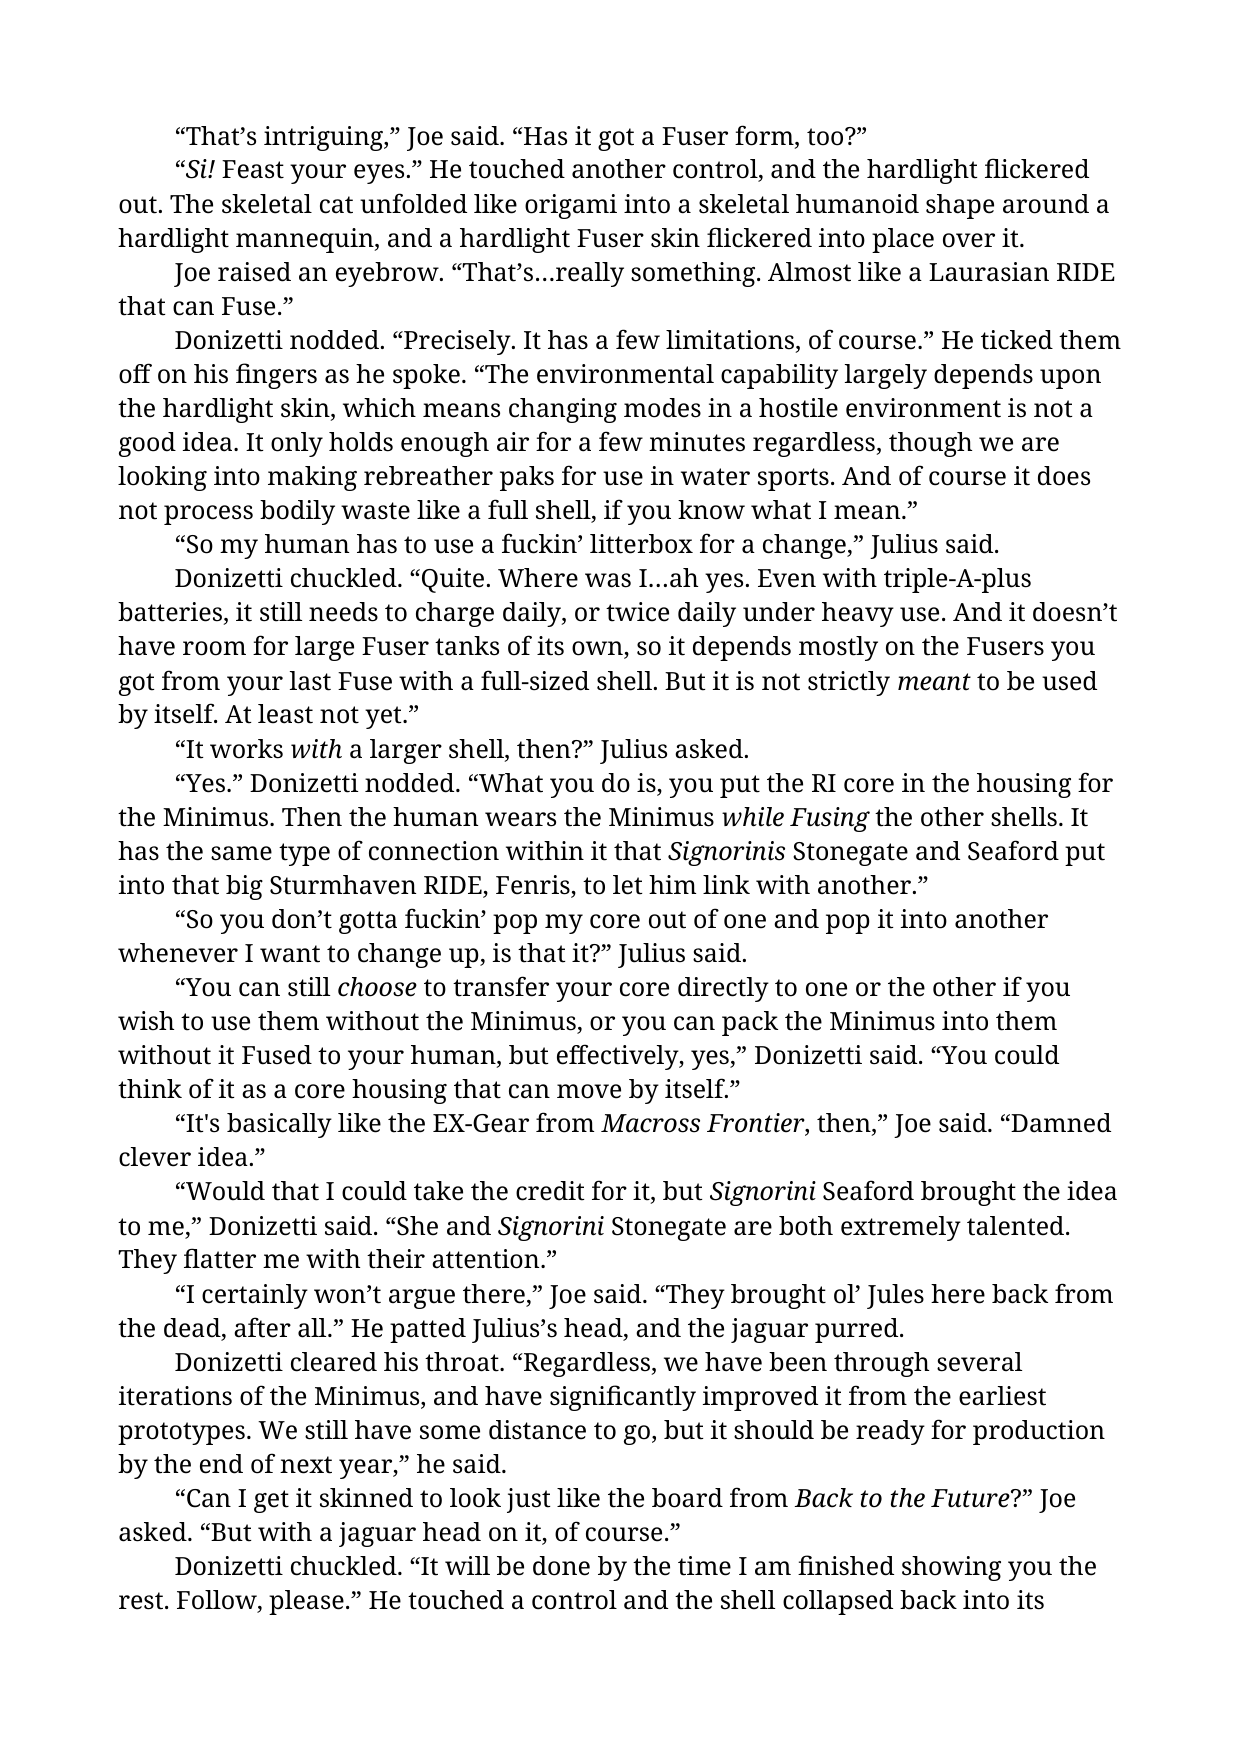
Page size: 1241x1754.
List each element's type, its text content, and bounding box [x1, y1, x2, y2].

text Donizetti chuckled. “It will be done by the time I am finished showing you the rest. Follow, please.” He touched a control and the shell collapsed back into its [118, 1549, 1122, 1617]
text “It works with a larger shell, then?” Julius asked. [118, 731, 1122, 765]
text “So you don’t gotta fuckin’ pop my core out of one and pop it into another whenever I want to change up, is that it?” Julius said. [118, 902, 1122, 970]
text “So my human has to use a fuckin’ litterbox for a change,” Julius said. [118, 527, 1122, 561]
text “You can still choose to transfer your core directly to one or the other if you wish to use them without the Minimus, or you can pack the Minimus into them without it Fused to your human, but effectively, yes,” Donizetti said. “You could think of it as a core housing that can move by itself.” [118, 970, 1122, 1106]
text “It's basically like the EX-Gear from Macross Frontier, then,” Joe said. “Damned clever idea.” [118, 1106, 1122, 1174]
text “Would that I could take the credit for it, but Signorini Seaford brought the idea to me,” Donizetti said. “She and Signorini Stonegate are both extremely talented. They flatter me with their attention.” [118, 1174, 1122, 1276]
text “I certainly won’t argue there,” Joe said. “They brought ol’ Jules here back from the dead, after all.” He patted Julius’s head, and the jaguar purred. [118, 1276, 1122, 1344]
text Donizetti nodded. “Precisely. It has a few limitations, of course.” He ticked them off on his fingers as he spoke. “The environmental capability largely depends upon the hardlight skin, which means changing modes in a hostile environment is not a good idea. It only holds enough air for a few minutes regardless, though we are looking into making rebreather paks for use in water sports. And of course it does not process bodily waste like a full shell, if you know what I mean.” [118, 322, 1122, 527]
text Donizetti cleared his throat. “Regardless, we have been through several iterations of the Minimus, and have significantly improved it from the earliest prototypes. We still have some distance to go, but it should be ready for production by the end of next year,” he said. [118, 1344, 1122, 1481]
text “Si! Feast your eyes.” He touched another control, and the hardlight flickered out. The skeletal cat unfolded like origami into a skeletal humanoid shape around a hardlight mannequin, and a hardlight Fuser skin flickered into place over it. [118, 152, 1122, 254]
text “That’s intriguing,” Joe said. “Has it got a Fuser form, too?” [118, 118, 1122, 152]
text Donizetti chuckled. “Quite. Where was I…ah yes. Even with triple-A-plus batteries, it still needs to charge daily, or twice daily under heavy use. And it doesn’t have room for large Fuser tanks of its own, so it depends mostly on the Fusers you got from your last Fuse with a full-sized shell. But it is not strictly meant to be used by itself. At least not yet.” [118, 561, 1122, 731]
text “Can I get it skinned to look just like the board from Back to the Future?” Joe asked. “But with a jaguar head on it, of course.” [118, 1481, 1122, 1549]
text Joe raised an eyebrow. “That’s…really something. Almost like a Laurasian RIDE that can Fuse.” [118, 254, 1122, 322]
text “Yes.” Donizetti nodded. “What you do is, you put the RI core in the housing for the Minimus. Then the human wears the Minimus while Fusing the other shells. It has the same type of connection within it that Signorinis Stonegate and Seaford put into that big Sturmhaven RIDE, Fenris, to let him link with another.” [118, 765, 1122, 902]
